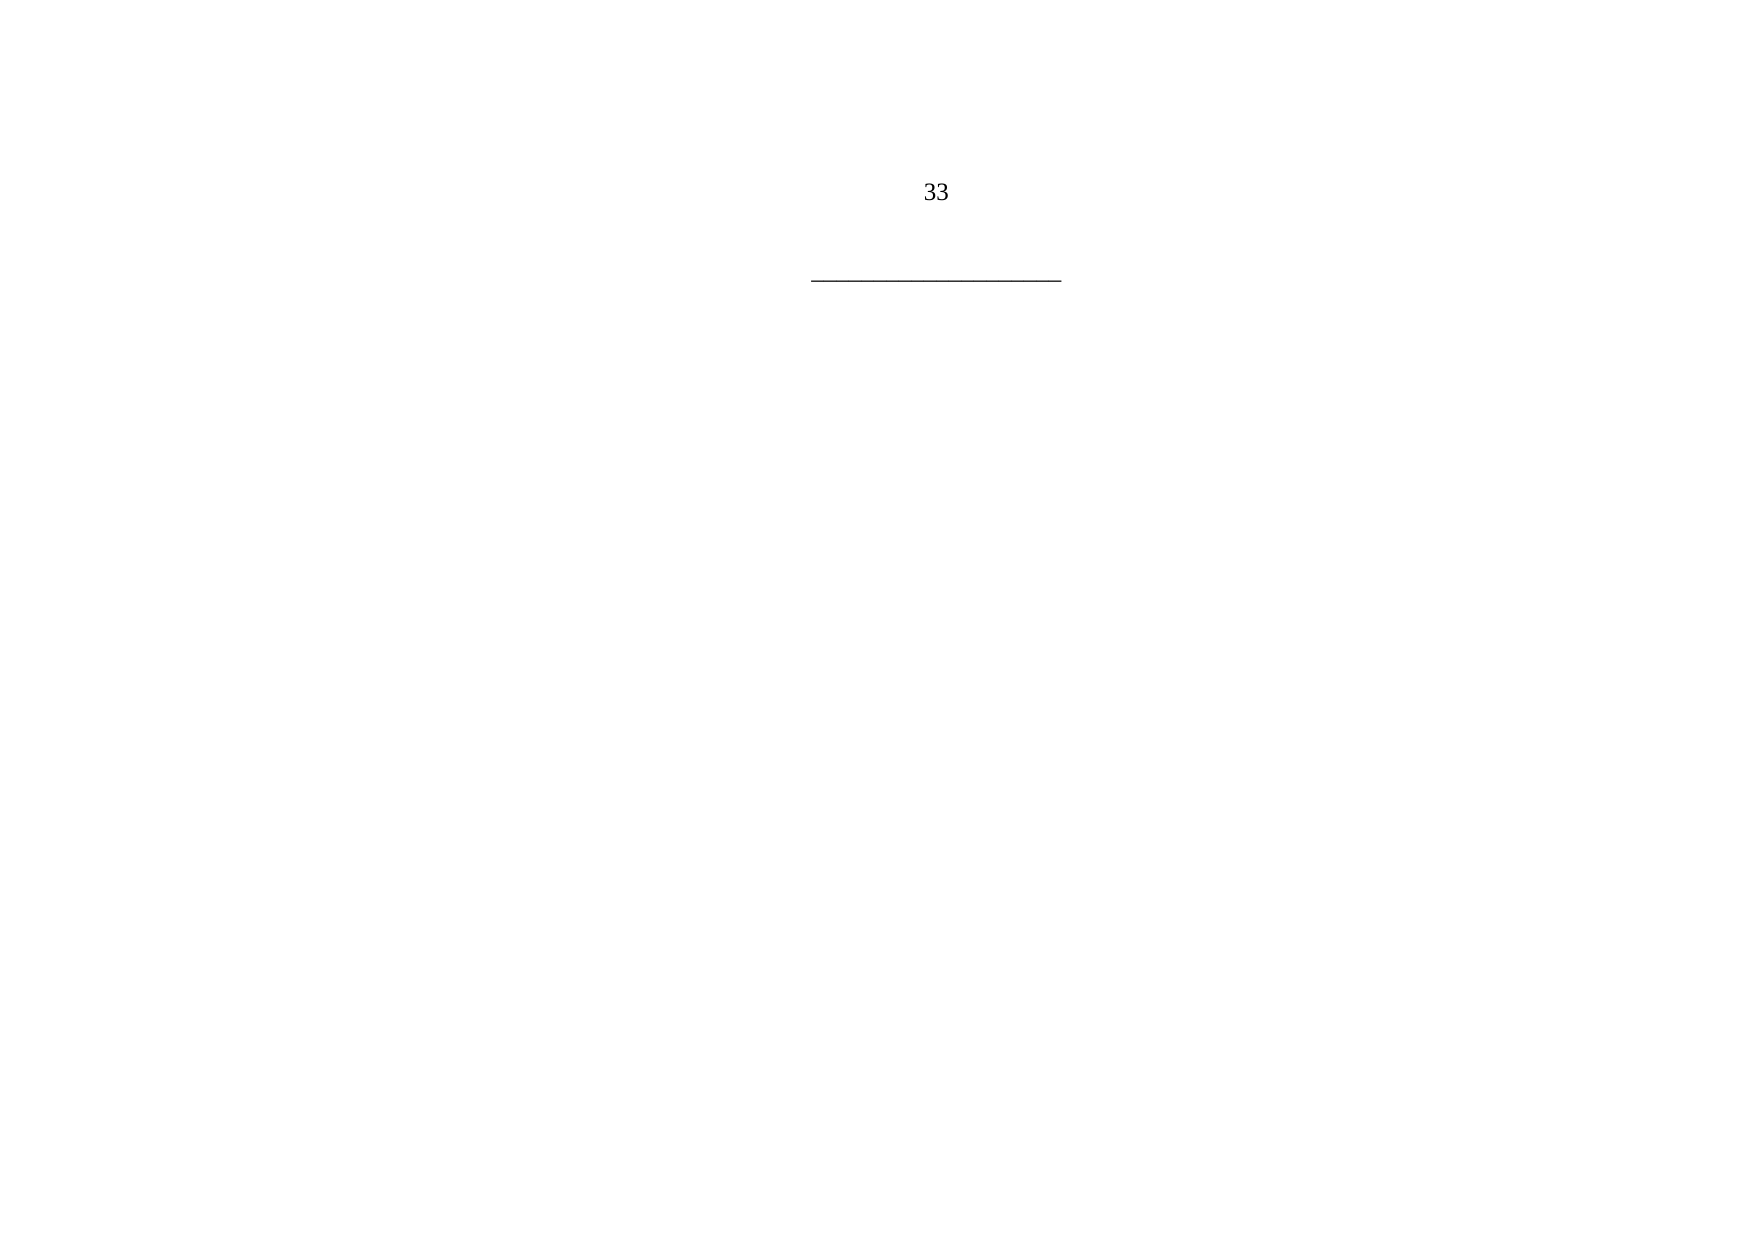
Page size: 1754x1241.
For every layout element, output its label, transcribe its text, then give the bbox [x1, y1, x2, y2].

text –––––––––––––––––––– [177, 264, 1695, 293]
